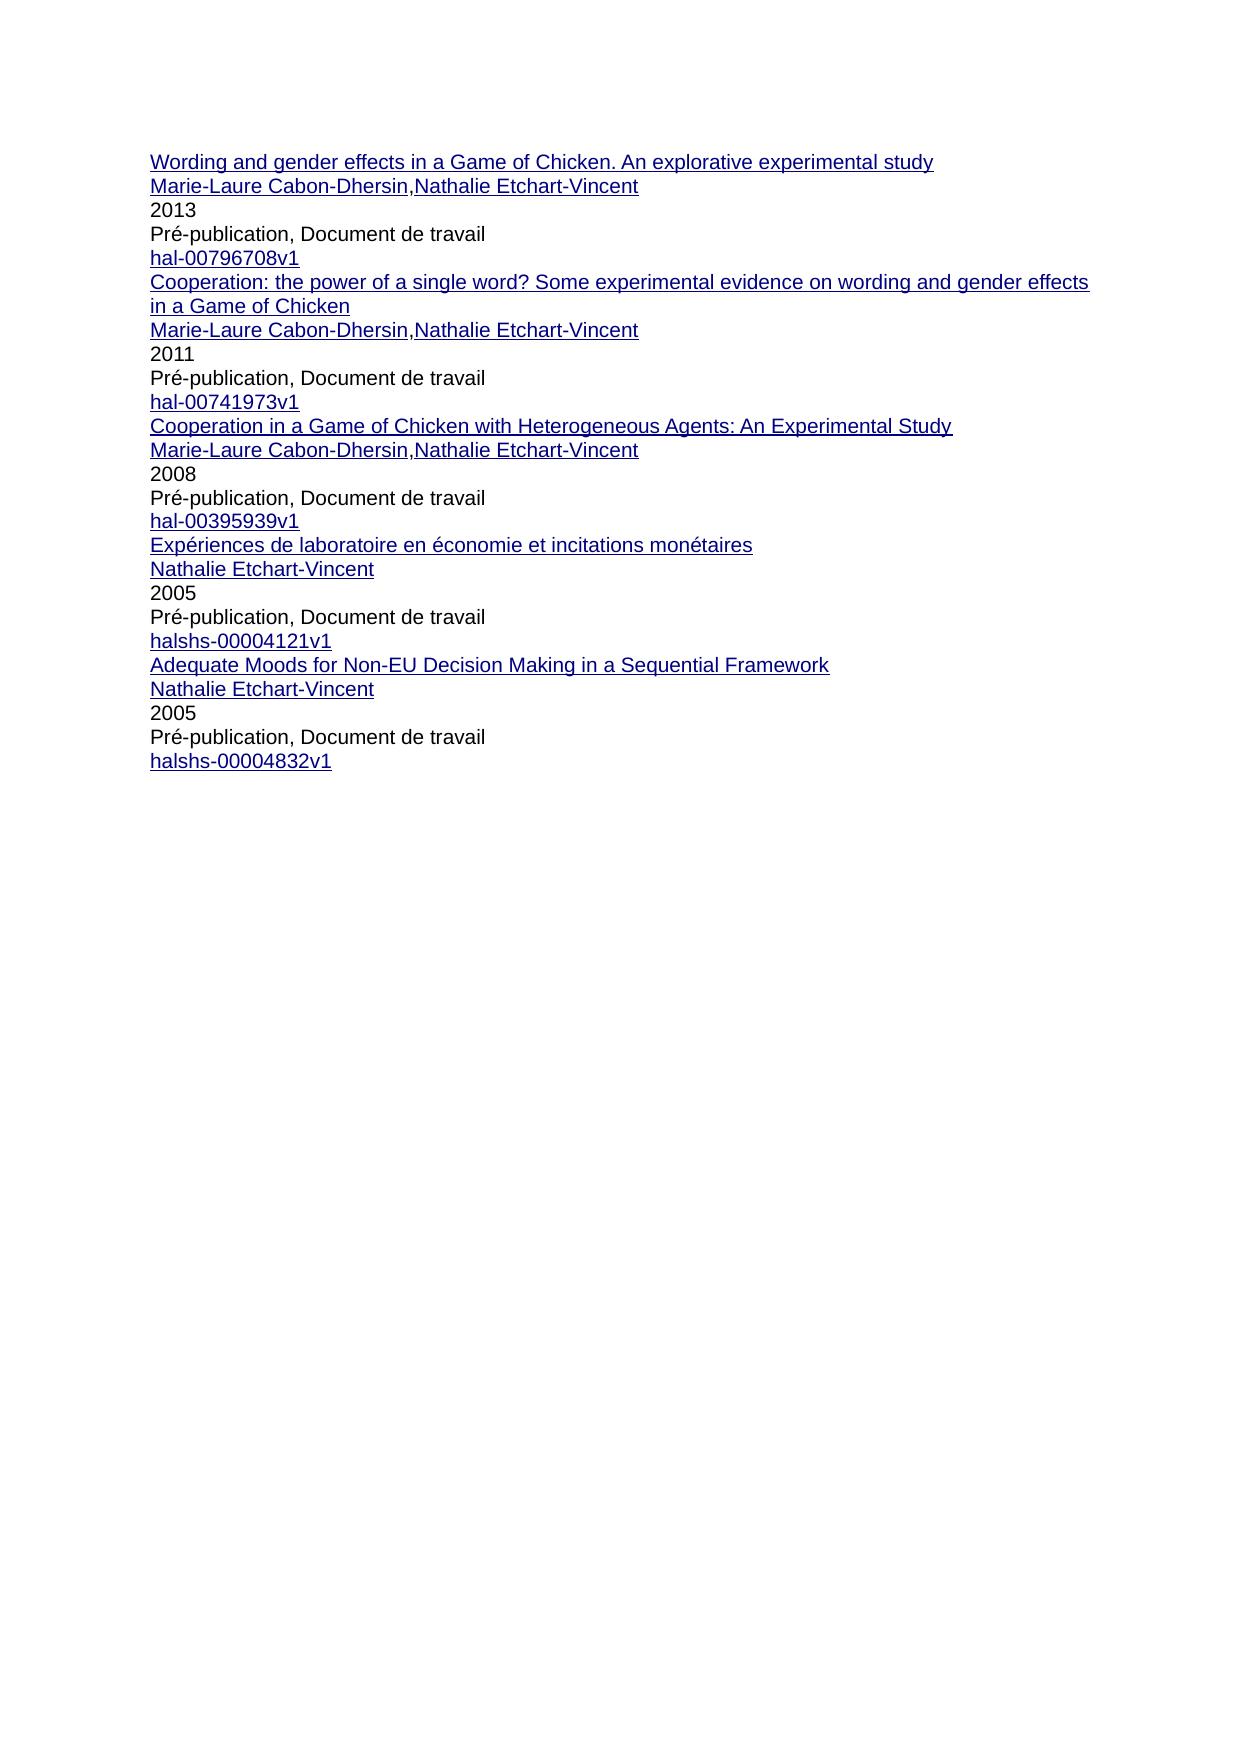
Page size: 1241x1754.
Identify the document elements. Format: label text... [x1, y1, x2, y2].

table_cell Expériences de laboratoire en économie et incitations monétaires Nathalie Etchart-Vincent 2005 Pré-publication, Document de travail halshs-00004121v1 [150, 533, 1090, 653]
table_cell in a Game of Chicken Marie-Laure Cabon-Dhersin,Nathalie Etchart-Vincent 2011 Pré-publication, Document de travail hal-00741973v1 [150, 292, 1090, 413]
table_cell Adequate Moods for Non-EU Decision Making in a Sequential Framework Nathalie Etchart-Vincent 2005 Pré-publication, Document de travail halshs-00004832v1 [150, 653, 1090, 773]
table_cell Wording and gender effects in a Game of Chicken. An explorative experimental study Marie-Laure Cabon-Dhersin,Nathalie Etchart-Vincent 2013 Pré-publication, Document de travail hal-00796708v1 [150, 150, 1090, 270]
table_cell Cooperation: the power of a single word? Some experimental evidence on wording and gender effects [150, 270, 1090, 291]
table_cell Cooperation in a Game of Chicken with Heterogeneous Agents: An Experimental Study Marie-Laure Cabon-Dhersin,Nathalie Etchart-Vincent 2008 Pré-publication, Document de travail hal-00395939v1 [150, 414, 1090, 533]
